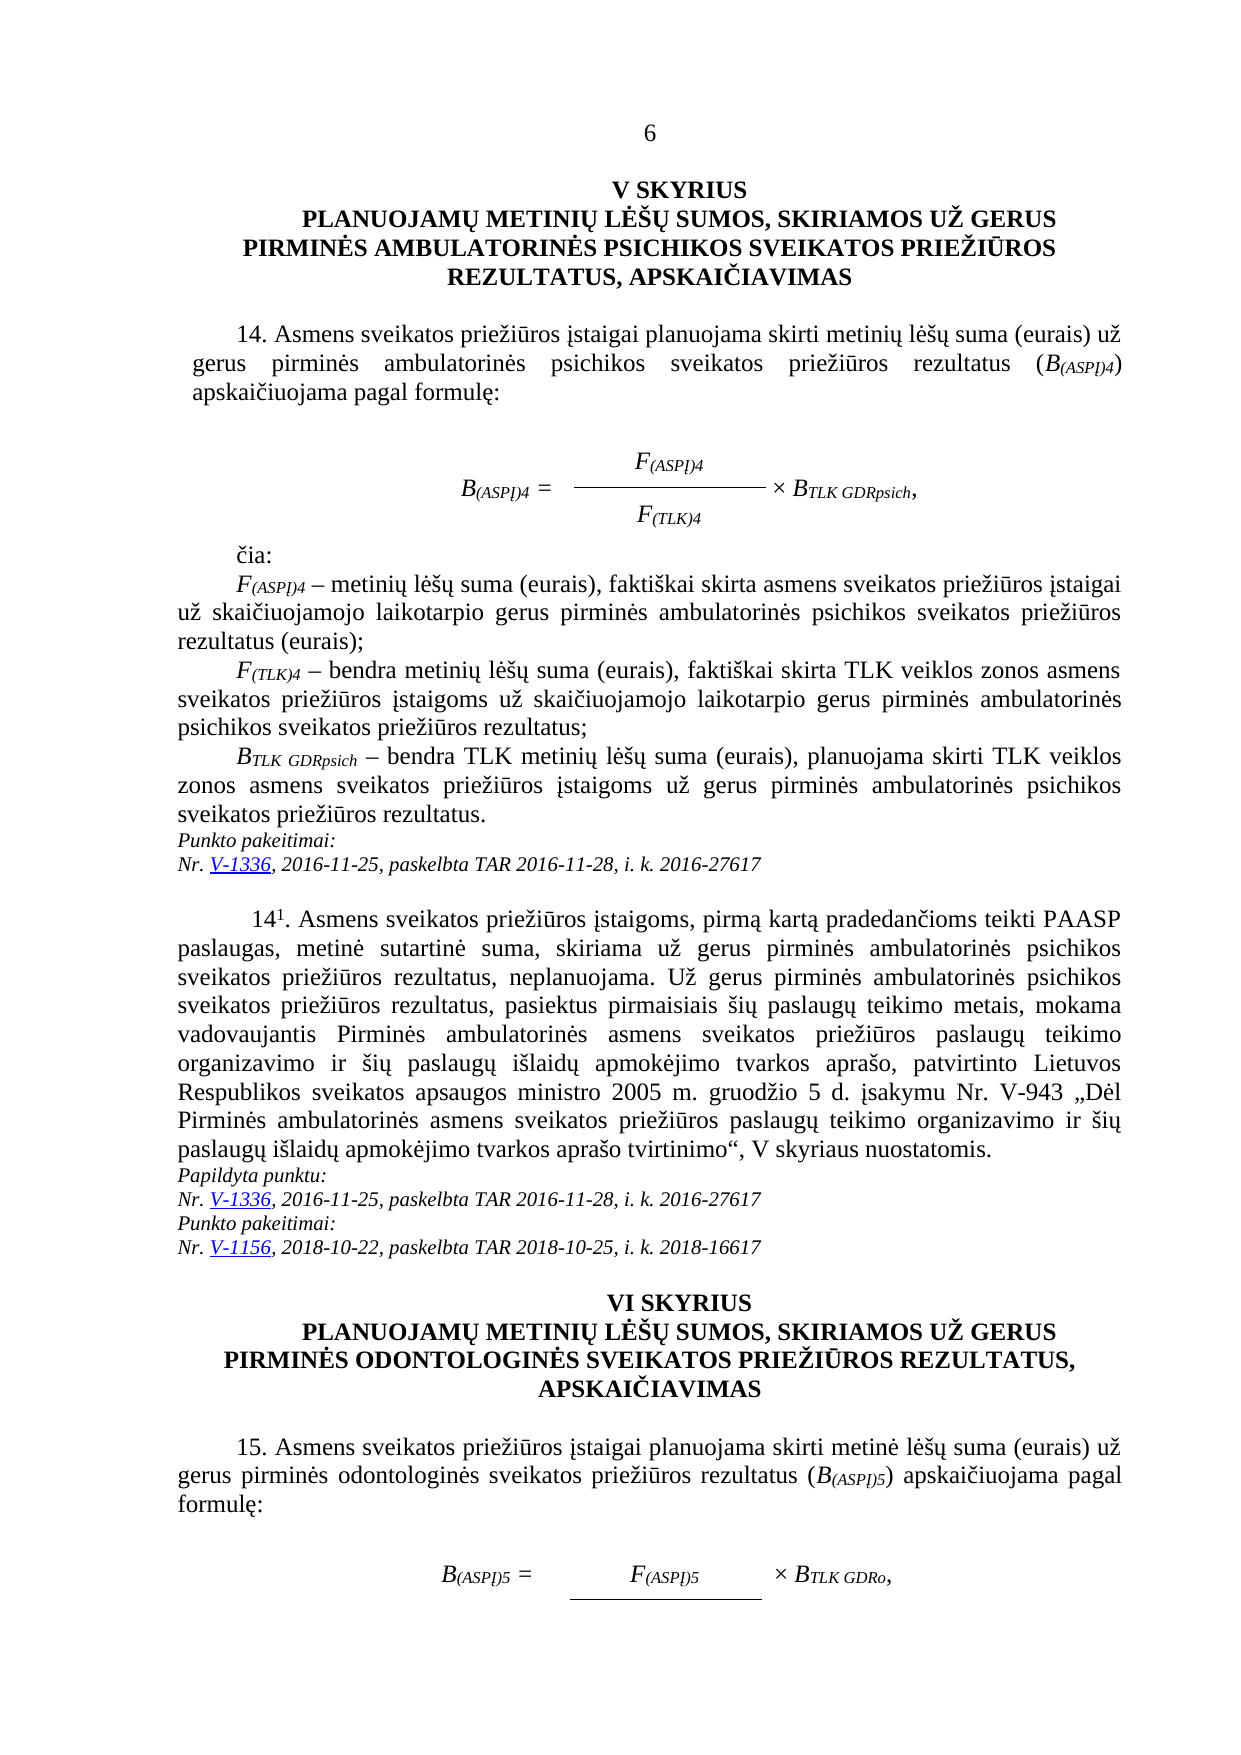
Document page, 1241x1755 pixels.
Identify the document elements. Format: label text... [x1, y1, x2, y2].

table_header F(ASPĮ)5 [570, 1547, 762, 1599]
text V SKYRIUS [177, 176, 1122, 204]
table_header F(ASPĮ)4 [574, 434, 766, 487]
text F(ASPĮ)4 – metinių lėšų suma (eurais), faktiškai skirta asmens sveikatos priežiūros įstaigai už skaičiuojamojo laikotarpio gerus pirminės ambulatorinės psichikos sveikatos priežiūros rezultatus (eurais); [177, 569, 1122, 655]
text PLANUOJAMŲ METINIŲ LĖŠŲ SUMOS, SKIRIAMOS UŽ GERUS PIRMINĖS ODONTOLOGINĖS SVEIKATOS PRIEŽIŪROS REZULTATUS, APSKAIČIAVIMAS [177, 1317, 1122, 1403]
text PLANUOJAMŲ METINIŲ LĖŠŲ SUMOS, SKIRIAMOS UŽ GERUS PIRMINĖS AMBULATORINĖS PSICHIKOS SVEIKATOS PRIEŽIŪROS REZULTATUS, APSKAIČIAVIMAS [177, 204, 1122, 291]
table_header × BTLK GDRo, [762, 1547, 1027, 1599]
text F(TLK)4 – bendra metinių lėšų suma (eurais), faktiškai skirta TLK veiklos zonos asmens sveikatos priežiūros įstaigoms už skaičiuojamojo laikotarpio gerus pirminės ambulatorinės psichikos sveikatos priežiūros rezultatus; [177, 655, 1122, 741]
text 141. Asmens sveikatos priežiūros įstaigoms, pirmą kartą pradedančioms teikti PAASP paslaugas, metinė sutartinė suma, skiriama už gerus pirminės ambulatorinės psichikos sveikatos priežiūros rezultatus, neplanuojama. Už gerus pirminės ambulatorinės psichikos sveikatos priežiūros rezultatus, pasiektus pirmaisiais šių paslaugų teikimo metais, mokama vadovaujantis Pirminės ambulatorinės asmens sveikatos priežiūros paslaugų teikimo organizavimo ir šių paslaugų išlaidų apmokėjimo tvarkos aprašo, patvirtinto Lietuvos Respublikos sveikatos apsaugos ministro 2005 m. gruodžio 5 d. įsakymu Nr. V-943 „Dėl Pirminės ambulatorinės asmens sveikatos priežiūros paslaugų teikimo organizavimo ir šių paslaugų išlaidų apmokėjimo tvarkos aprašo tvirtinimo“, V skyriaus nuostatomis. [177, 904, 1122, 1163]
text Papildyta punktu: [177, 1163, 1122, 1187]
table_header B(ASPĮ)4 = [382, 434, 574, 540]
text Nr. V-1336, 2016-11-25, paskelbta TAR 2016-11-28, i. k. 2016-27617 [177, 1187, 1122, 1211]
text čia: [177, 540, 1122, 569]
text 15. Asmens sveikatos priežiūros įstaigai planuojama skirti metinė lėšų suma (eurais) už gerus pirminės odontologinės sveikatos priežiūros rezultatus (B(ASPĮ)5) apskaičiuojama pagal formulę: [177, 1432, 1122, 1518]
text VI SKYRIUS [177, 1288, 1122, 1317]
table_header × BTLK GDRpsich, [766, 434, 1047, 540]
text Nr. V-1336, 2016-11-25, paskelbta TAR 2016-11-28, i. k. 2016-27617 [177, 852, 1122, 876]
text Punkto pakeitimai: [177, 1211, 1122, 1235]
text 14. Asmens sveikatos priežiūros įstaigai planuojama skirti metinių lėšų suma (eurais) už gerus pirminės ambulatorinės psichikos sveikatos priežiūros rezultatus (B(ASPĮ)4) apskaičiuojama pagal formulę: [192, 319, 1122, 406]
text Nr. V-1156, 2018-10-22, paskelbta TAR 2018-10-25, i. k. 2018-16617 [177, 1235, 1122, 1259]
table_header B(ASPĮ)5 = [348, 1547, 570, 1599]
text BTLK GDRpsich – bendra TLK metinių lėšų suma (eurais), planuojama skirti TLK veiklos zonos asmens sveikatos priežiūros įstaigoms už gerus pirminės ambulatorinės psichikos sveikatos priežiūros rezultatus. [177, 741, 1122, 827]
text Punkto pakeitimai: [177, 827, 1122, 852]
table_cell F(TLK)4 [574, 488, 766, 540]
